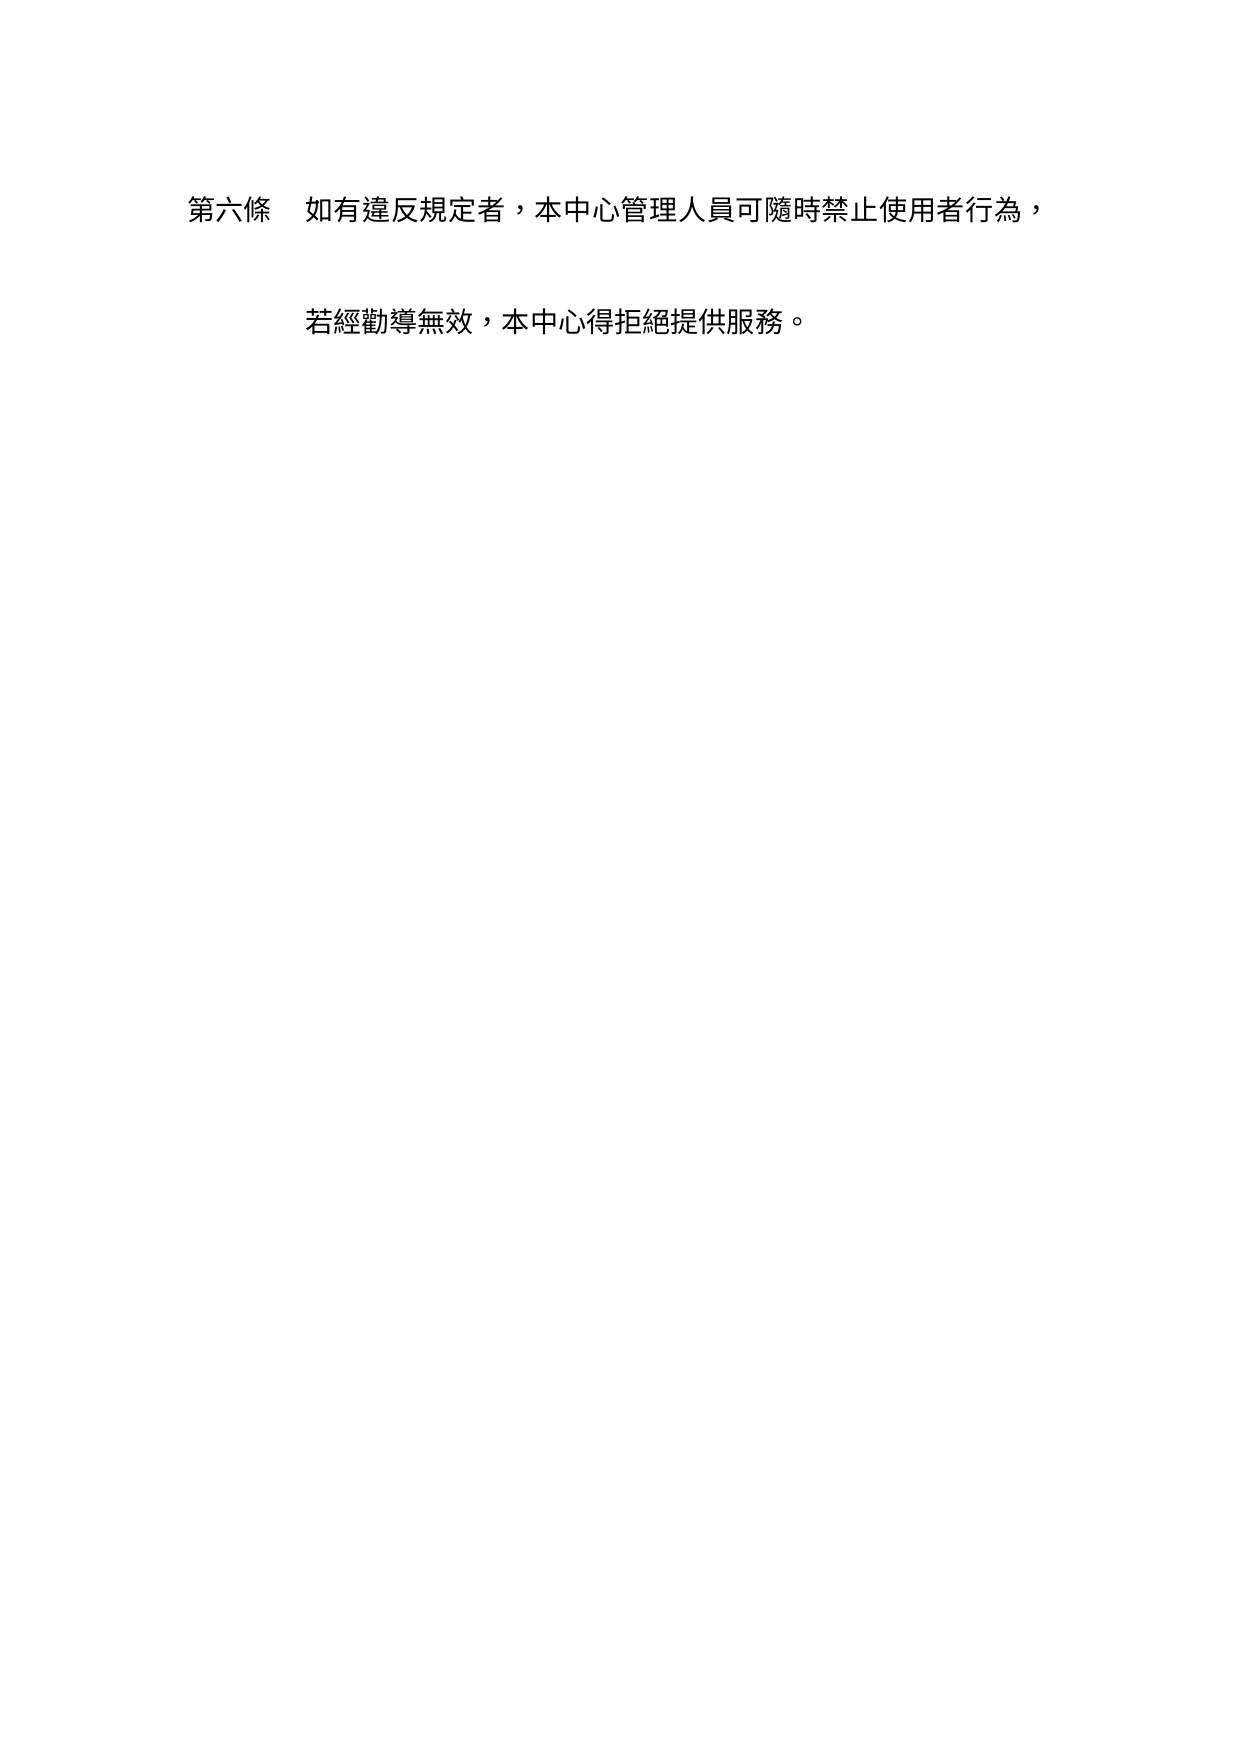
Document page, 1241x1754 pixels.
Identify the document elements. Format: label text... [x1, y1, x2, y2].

list 如有違反規定者，本中心管理人員可隨時禁止使用者行為，若經勸導無效，本中心得拒絕提供服務。 [187, 164, 1053, 352]
